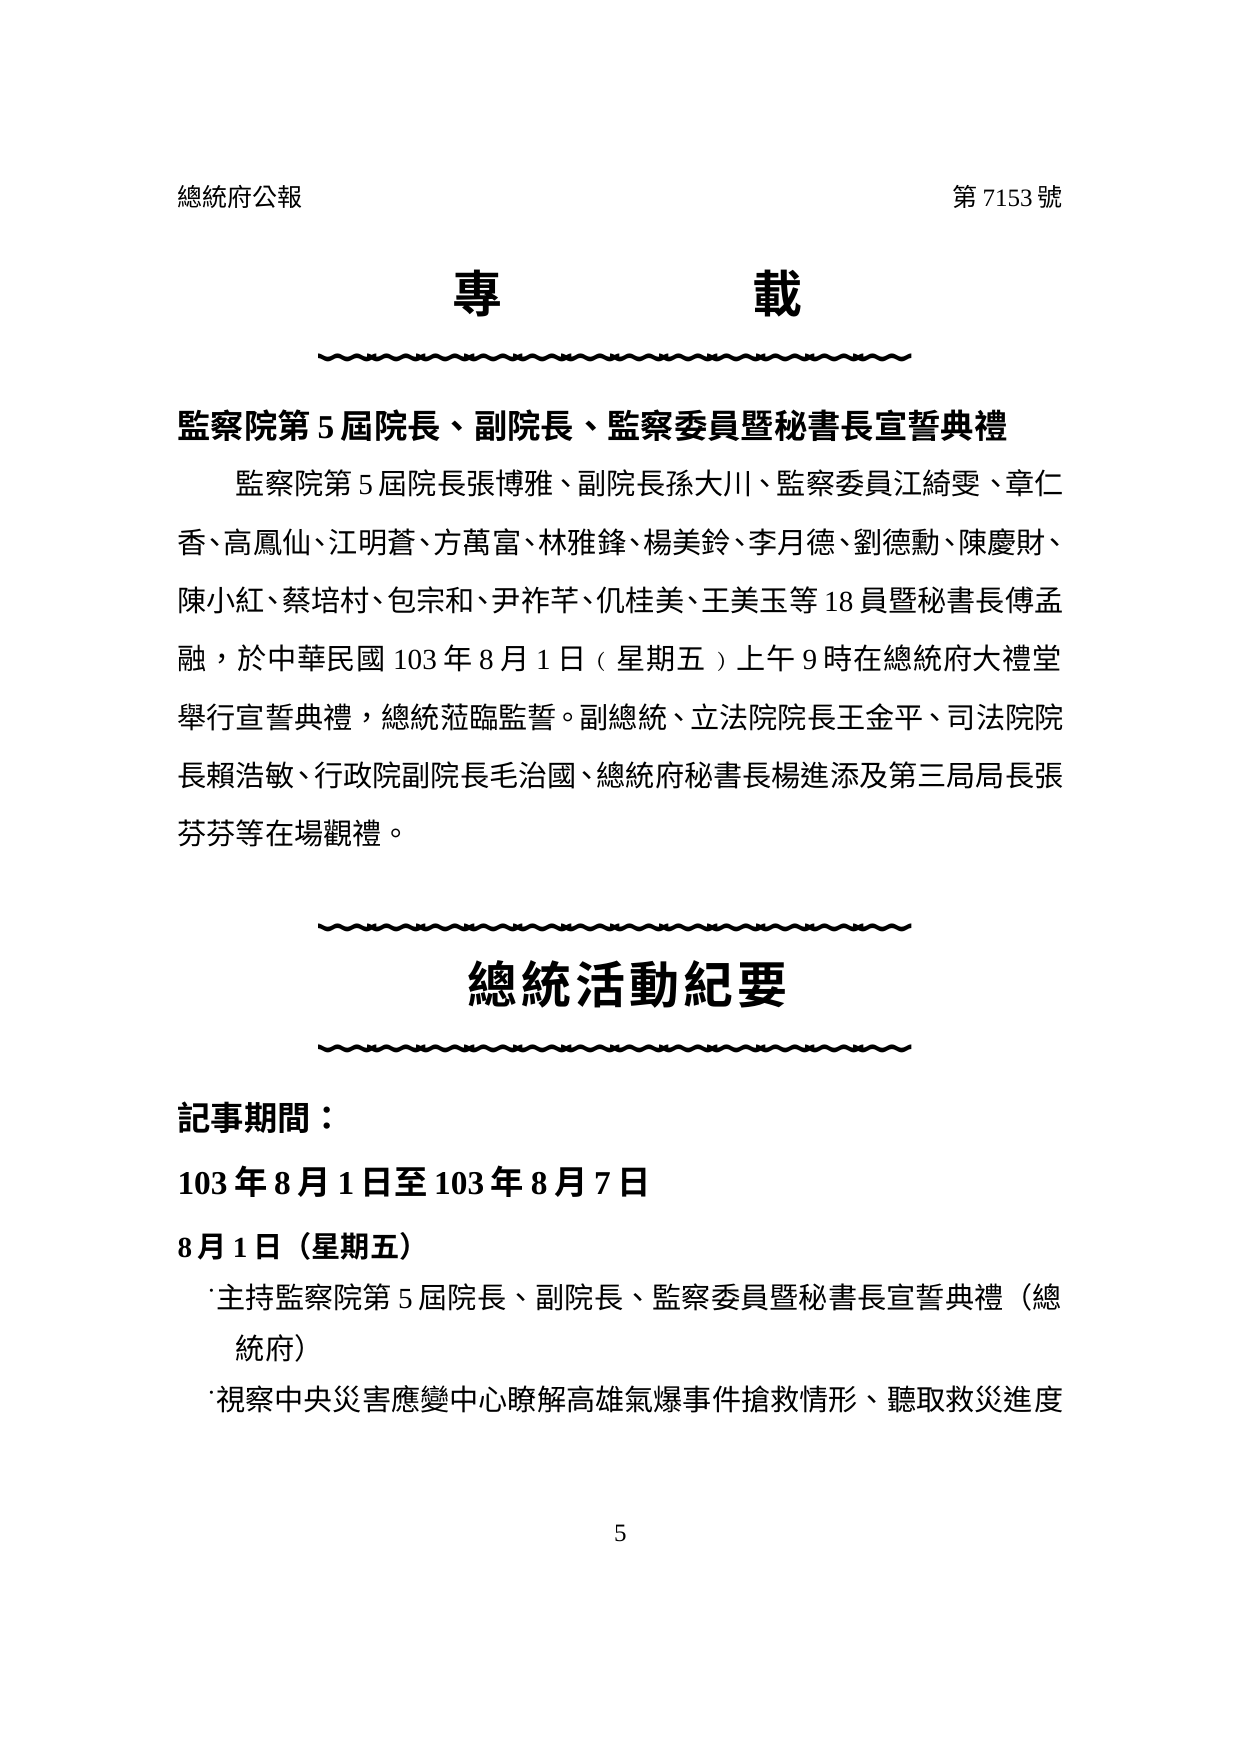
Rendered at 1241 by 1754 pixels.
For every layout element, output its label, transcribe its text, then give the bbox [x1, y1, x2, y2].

text ﹏﹏﹏﹏﹏﹏﹏﹏﹏﹏﹏﹏ [177, 1027, 1063, 1052]
text 記事期間： [177, 1090, 1063, 1141]
text 8月1日（星期五） [177, 1217, 1063, 1268]
text ﹏﹏﹏﹏﹏﹏﹏﹏﹏﹏﹏﹏ [177, 906, 1063, 931]
text 專 載 [192, 266, 1063, 324]
text ˙視察中央災害應變中心瞭解高雄氣爆事件搶救情形、聽取救災進度 [206, 1370, 1063, 1421]
text ˙主持監察院第5屆院長、副院長、監察委員暨秘書長宣誓典禮（總統府） [206, 1268, 1063, 1370]
text 監察院第5屆院長、副院長、監察委員暨秘書長宣誓典禮 [177, 399, 1063, 448]
text 總統活動紀要 [192, 956, 1063, 1015]
text ﹏﹏﹏﹏﹏﹏﹏﹏﹏﹏﹏﹏ [177, 337, 1063, 362]
text 監察院第5屆院長張博雅、副院長孫大川、監察委員江綺雯、章仁香、高鳳仙、江明蒼、方萬富、林雅鋒、楊美鈴、李月德、劉德勳、陳慶財、陳小紅、蔡培村、包宗和、尹祚芊、仉桂美、王美玉等18員暨秘書長傅孟融，於中華民國103年8月1日﹙星期五﹚上午9時在總統府大禮堂舉行宣誓典禮，總統蒞臨監誓。副總統、立法院院長王金平、司法院院長賴浩敏、行政院副院長毛治國、總統府秘書長楊進添及第三局局長張芬芬等在場觀禮。 [177, 448, 1063, 856]
text 103年8月1日至103年8月7日 [177, 1153, 1063, 1204]
